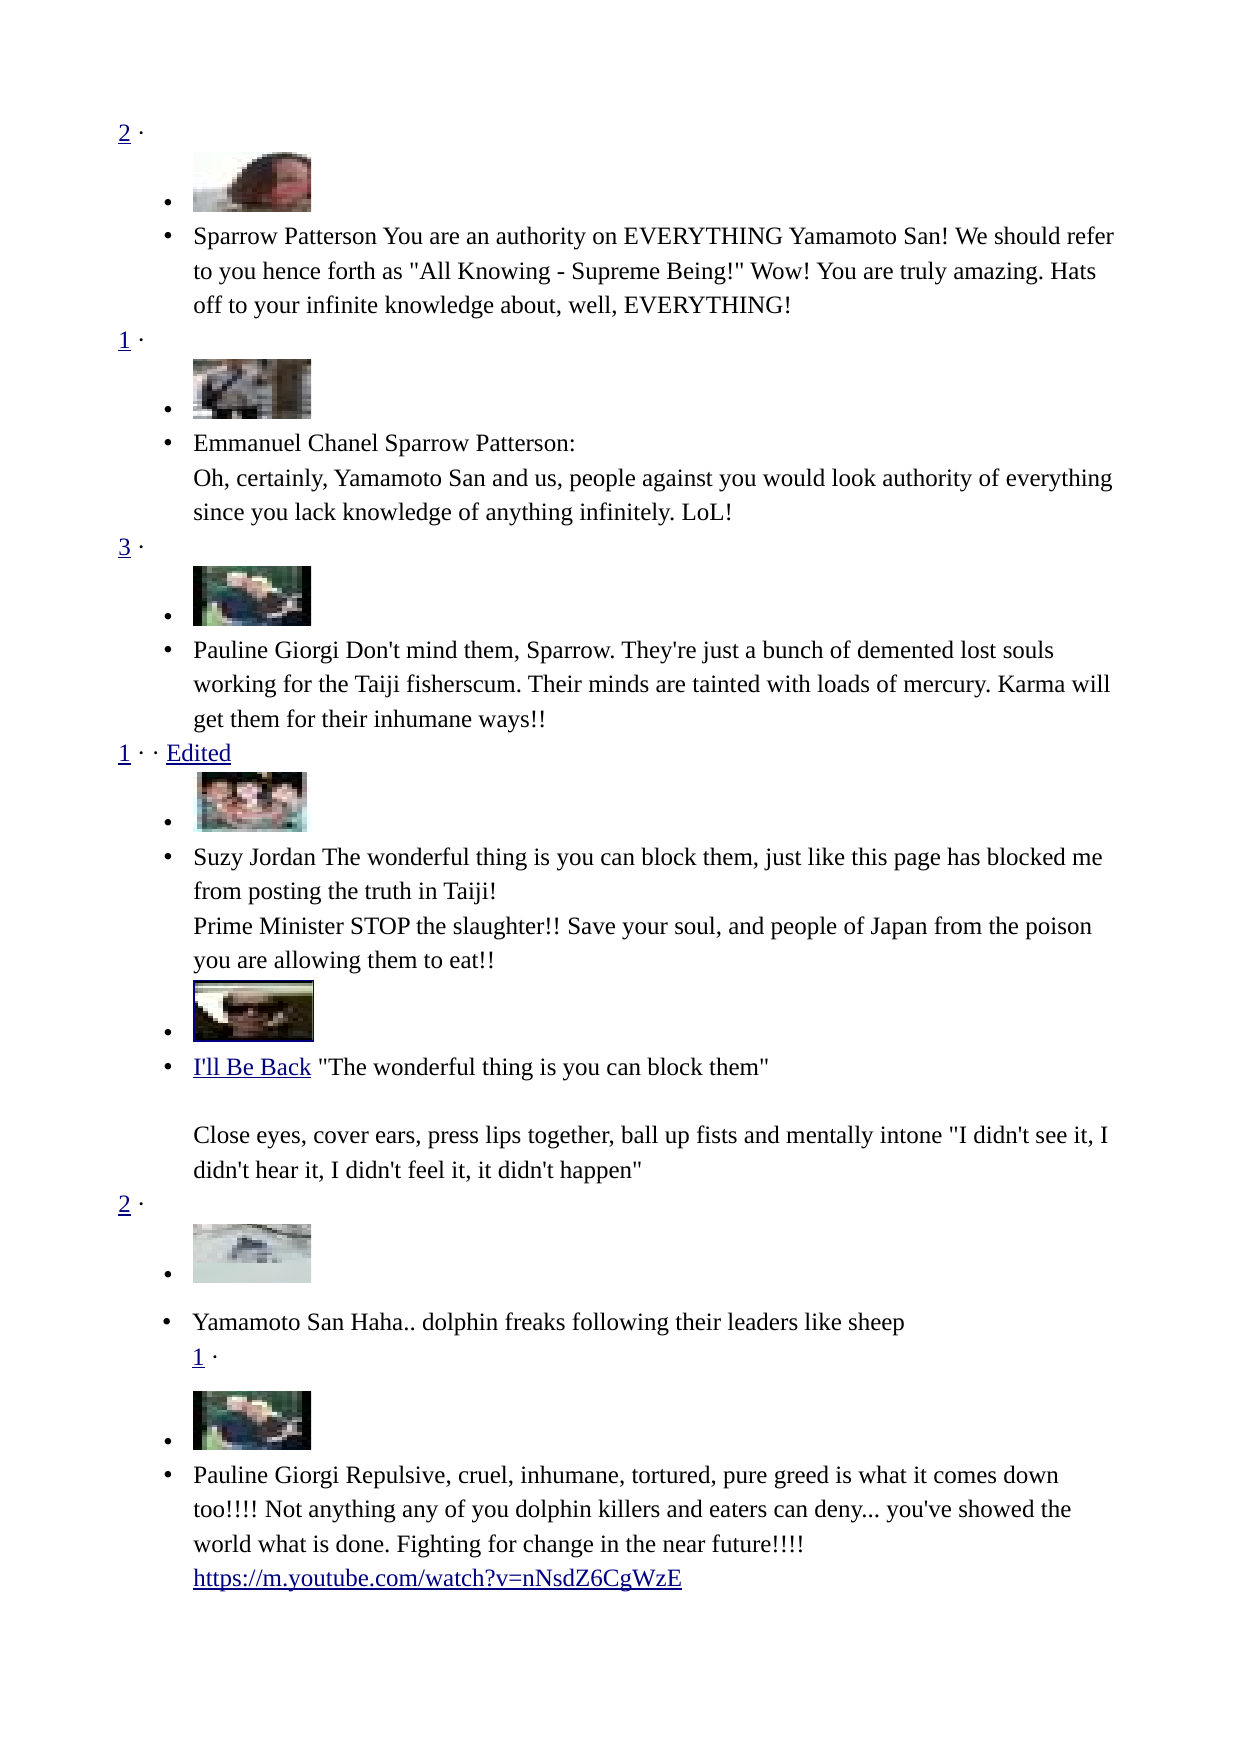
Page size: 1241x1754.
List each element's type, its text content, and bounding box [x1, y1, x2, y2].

picture [193, 566, 312, 626]
list I'll Be Back "The wonderful thing is you can block them" Close eyes, cover ears, press lips together, ball up fists and mentally intone "I didn't see it, I didn't hear it, I didn't feel it, it didn't happen" [164, 1052, 1122, 1184]
picture [193, 772, 312, 832]
picture [193, 1391, 312, 1450]
text 1 · · Edited [118, 738, 1122, 767]
list 1 · [162, 1342, 1122, 1371]
list Emmanuel Chanel Sparrow Patterson: Oh, certainly, Yamamoto San and us, people against you would look authority of everything since you lack knowledge of anything infinitely. LoL! [164, 428, 1122, 526]
text 2 · [118, 118, 1122, 147]
picture [193, 359, 312, 419]
text 3 · [118, 532, 1122, 560]
list Pauline Giorgi Repulsive, cruel, inhumane, tortured, pure greed is what it comes down too!!!! Not anything any of you dolphin killers and eaters can deny... you've showed the world what is done. Fighting for change in the near future!!!! https://m.youtube.com/watch?v=nNsdZ6CgWzE [164, 1460, 1122, 1592]
picture [195, 981, 313, 1040]
picture [193, 1224, 312, 1283]
list Pauline Giorgi Don't mind them, Sparrow. They're just a bunch of demented lost souls working for the Taiji fisherscum. Their minds are tainted with loads of mercury. Karma will get them for their inhumane ways!! 🐋 [164, 635, 1122, 733]
list Yamamoto San Haha.. dolphin freaks following their leaders like sheep [162, 1307, 1122, 1336]
picture [193, 152, 312, 212]
list Suzy Jordan The wonderful thing is you can block them, just like this page has blocked me from posting the truth in Taiji! Prime Minister STOP the slaughter!! Save your soul, and people of Japan from the poison you are allowing them to eat!! [164, 842, 1122, 974]
list Sparrow Patterson You are an authority on EVERYTHING Yamamoto San! We should refer to you hence forth as "All Knowing - Supreme Being!" Wow! You are truly amazing. Hats off to your infinite knowledge about, well, EVERYTHING! [164, 221, 1122, 319]
text 2 · [118, 1189, 1122, 1218]
text 1 · [118, 325, 1122, 354]
